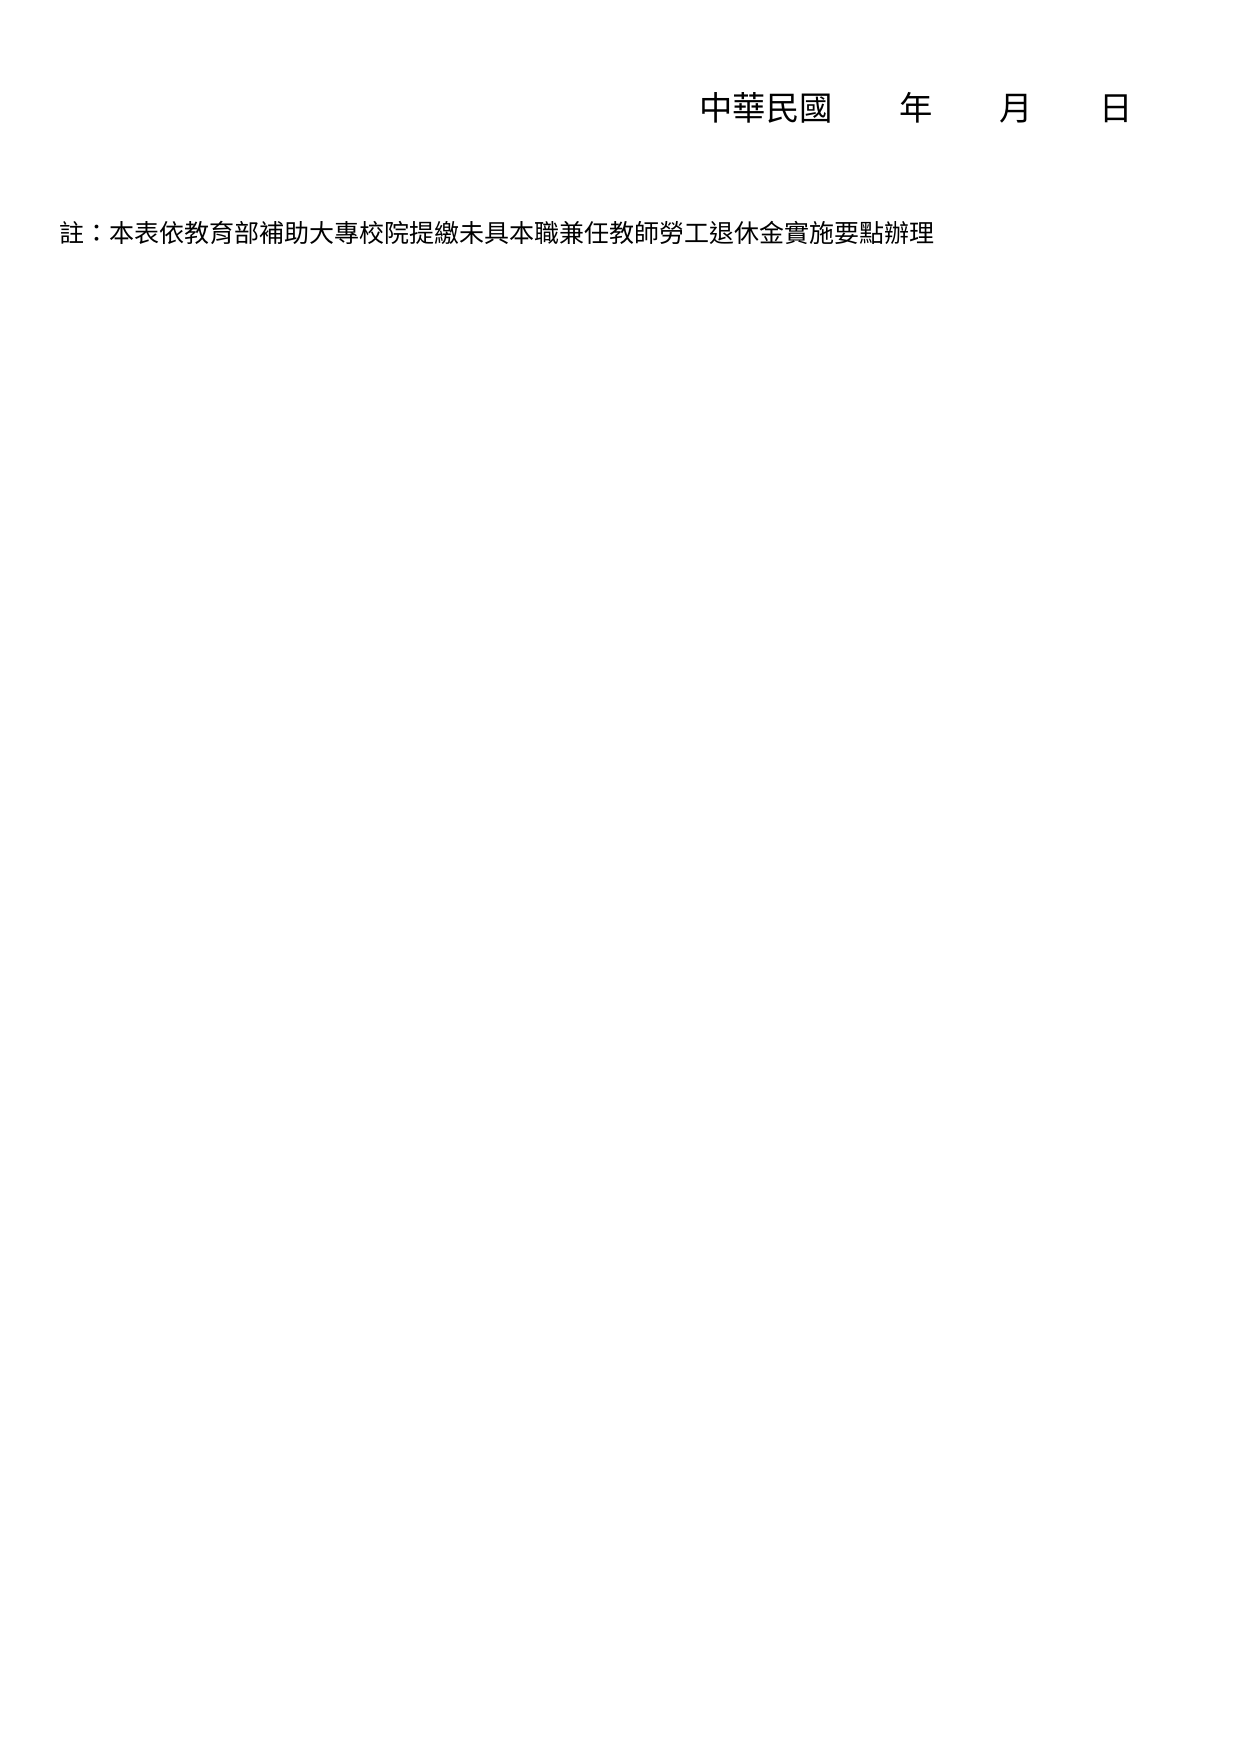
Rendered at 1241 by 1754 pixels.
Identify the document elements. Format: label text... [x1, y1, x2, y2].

text 中華民國 年 月 日 [59, 64, 1181, 127]
text 註：本表依教育部補助大專校院提繳未具本職兼任教師勞工退休金實施要點辦理 [59, 189, 1181, 252]
